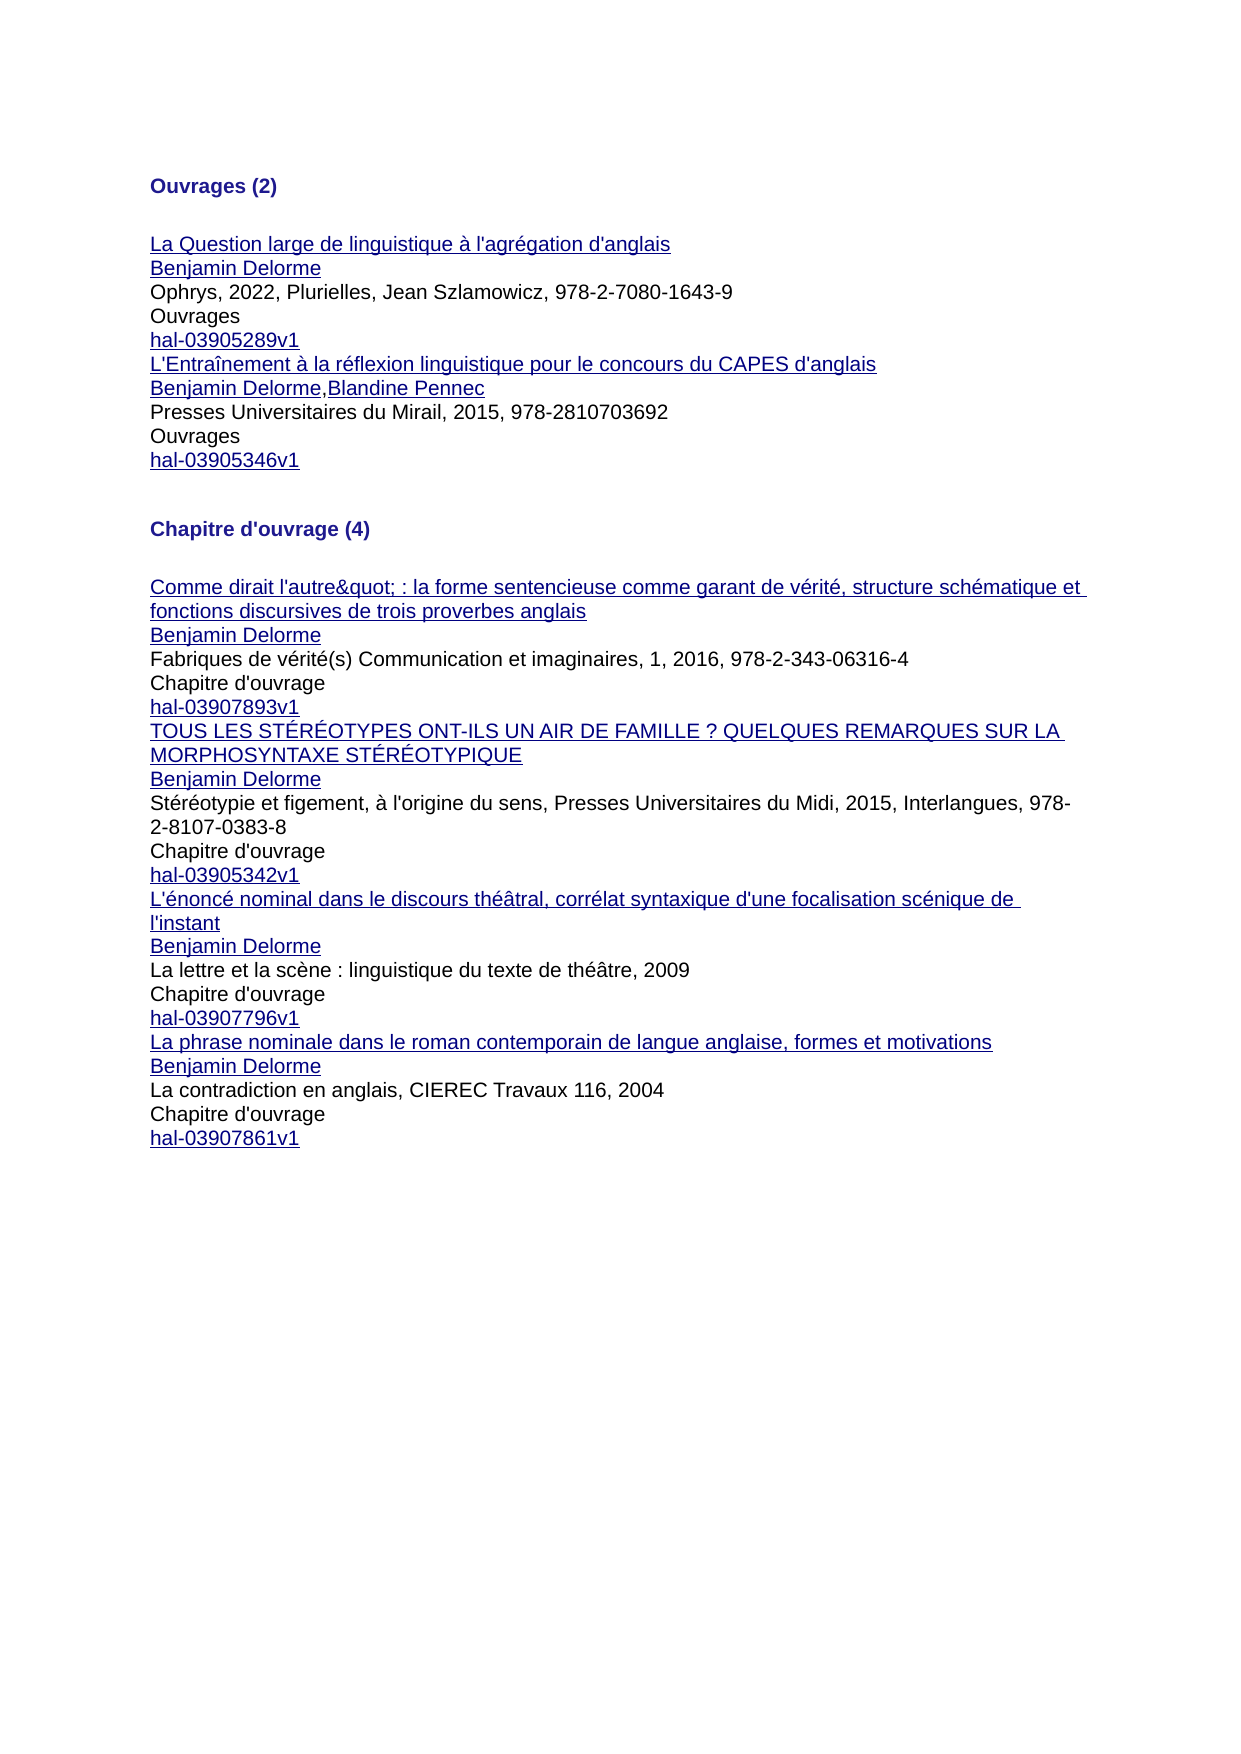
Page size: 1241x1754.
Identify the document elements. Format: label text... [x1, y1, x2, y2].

table_cell TOUS LES STÉRÉOTYPES ONT-ILS UN AIR DE FAMILLE ? QUELQUES REMARQUES SUR LA MORPHOSYNTAXE STÉRÉOTYPIQUE Benjamin Delorme Stéréotypie et figement, à l'origine du sens, Presses Universitaires du Midi, 2015, Interlangues, 978-2-8107-0383-8 Chapitre d'ouvrage hal-03905342v1 [150, 719, 1090, 886]
subtitle Ouvrages (2) [150, 174, 1090, 198]
table_cell La phrase nominale dans le roman contemporain de langue anglaise, formes et motivations Benjamin Delorme La contradiction en anglais, CIEREC Travaux 116, 2004 Chapitre d'ouvrage hal-03907861v1 [150, 1030, 1090, 1150]
table_cell L'Entraînement à la réflexion linguistique pour le concours du CAPES d'anglais Benjamin Delorme,Blandine Pennec Presses Universitaires du Mirail, 2015, 978-2810703692 Ouvrages hal-03905346v1 [150, 352, 1090, 472]
table_cell L'énoncé nominal dans le discours théâtral, corrélat syntaxique d'une focalisation scénique de l'instant Benjamin Delorme La lettre et la scène : linguistique du texte de théâtre, 2009 Chapitre d'ouvrage hal-03907796v1 [150, 886, 1090, 1030]
subtitle Chapitre d'ouvrage (4) [150, 517, 1090, 541]
table_header La Question large de linguistique à l'agrégation d'anglais Benjamin Delorme Ophrys, 2022, Plurielles, Jean Szlamowicz, 978-2-7080-1643-9 Ouvrages hal-03905289v1 [150, 232, 1090, 352]
table_header Comme dirait l'autre&quot; : la forme sentencieuse comme garant de vérité, structure schématique et fonctions discursives de trois proverbes anglais Benjamin Delorme Fabriques de vérité(s) Communication et imaginaires, 1, 2016, 978-2-343-06316-4 Chapitre d'ouvrage hal-03907893v1 [150, 575, 1090, 719]
